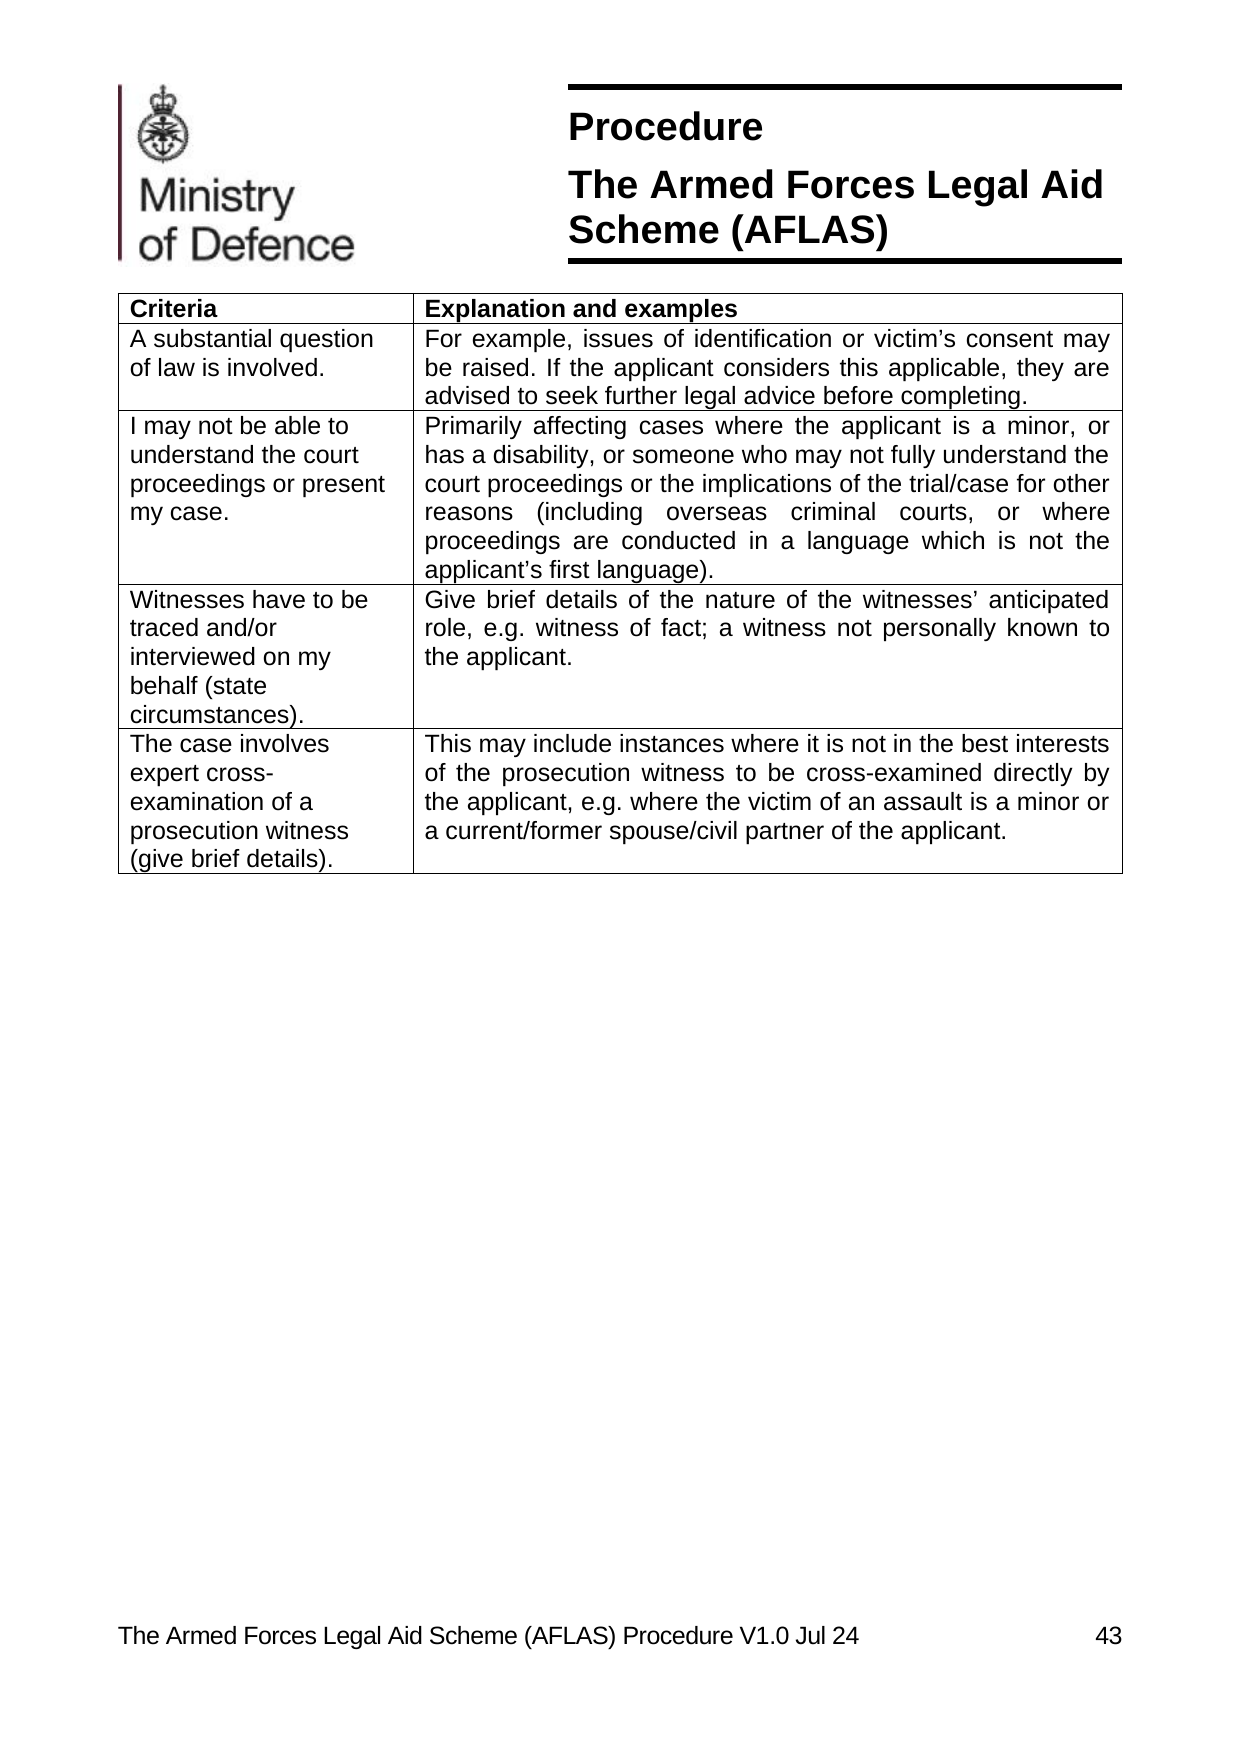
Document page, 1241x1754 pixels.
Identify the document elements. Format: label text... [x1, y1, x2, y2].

table_cell For example, issues of identification or victim’s consent may be raised. If the applicant considers this applicable, they are advised to seek further legal advice before completing. [414, 324, 1122, 410]
table_cell Witnesses have to be traced and/or interviewed on my behalf (state circumstances). [119, 585, 413, 728]
table_header Criteria [119, 294, 413, 323]
table_cell A substantial question of law is involved. [119, 324, 413, 410]
table_header Explanation and examples [414, 294, 1122, 323]
table_cell This may include instances where it is not in the best interests of the prosecution witness to be cross-examined directly by the applicant, e.g. where the victim of an assault is a minor or a current/former spouse/civil partner of the applicant. [414, 729, 1122, 873]
table_cell Give brief details of the nature of the witnesses’ anticipated role, e.g. witness of fact; a witness not personally known to the applicant. [414, 585, 1122, 728]
table_cell The case involves expert cross-examination of a prosecution witness (give brief details). [119, 729, 413, 873]
table_cell I may not be able to understand the court proceedings or present my case. [119, 411, 413, 583]
table_cell Primarily affecting cases where the applicant is a minor, or has a disability, or someone who may not fully understand the court proceedings or the implications of the trial/case for other reasons (including overseas criminal courts, or where proceedings are conducted in a language which is not the applicant’s first language). [414, 411, 1122, 583]
